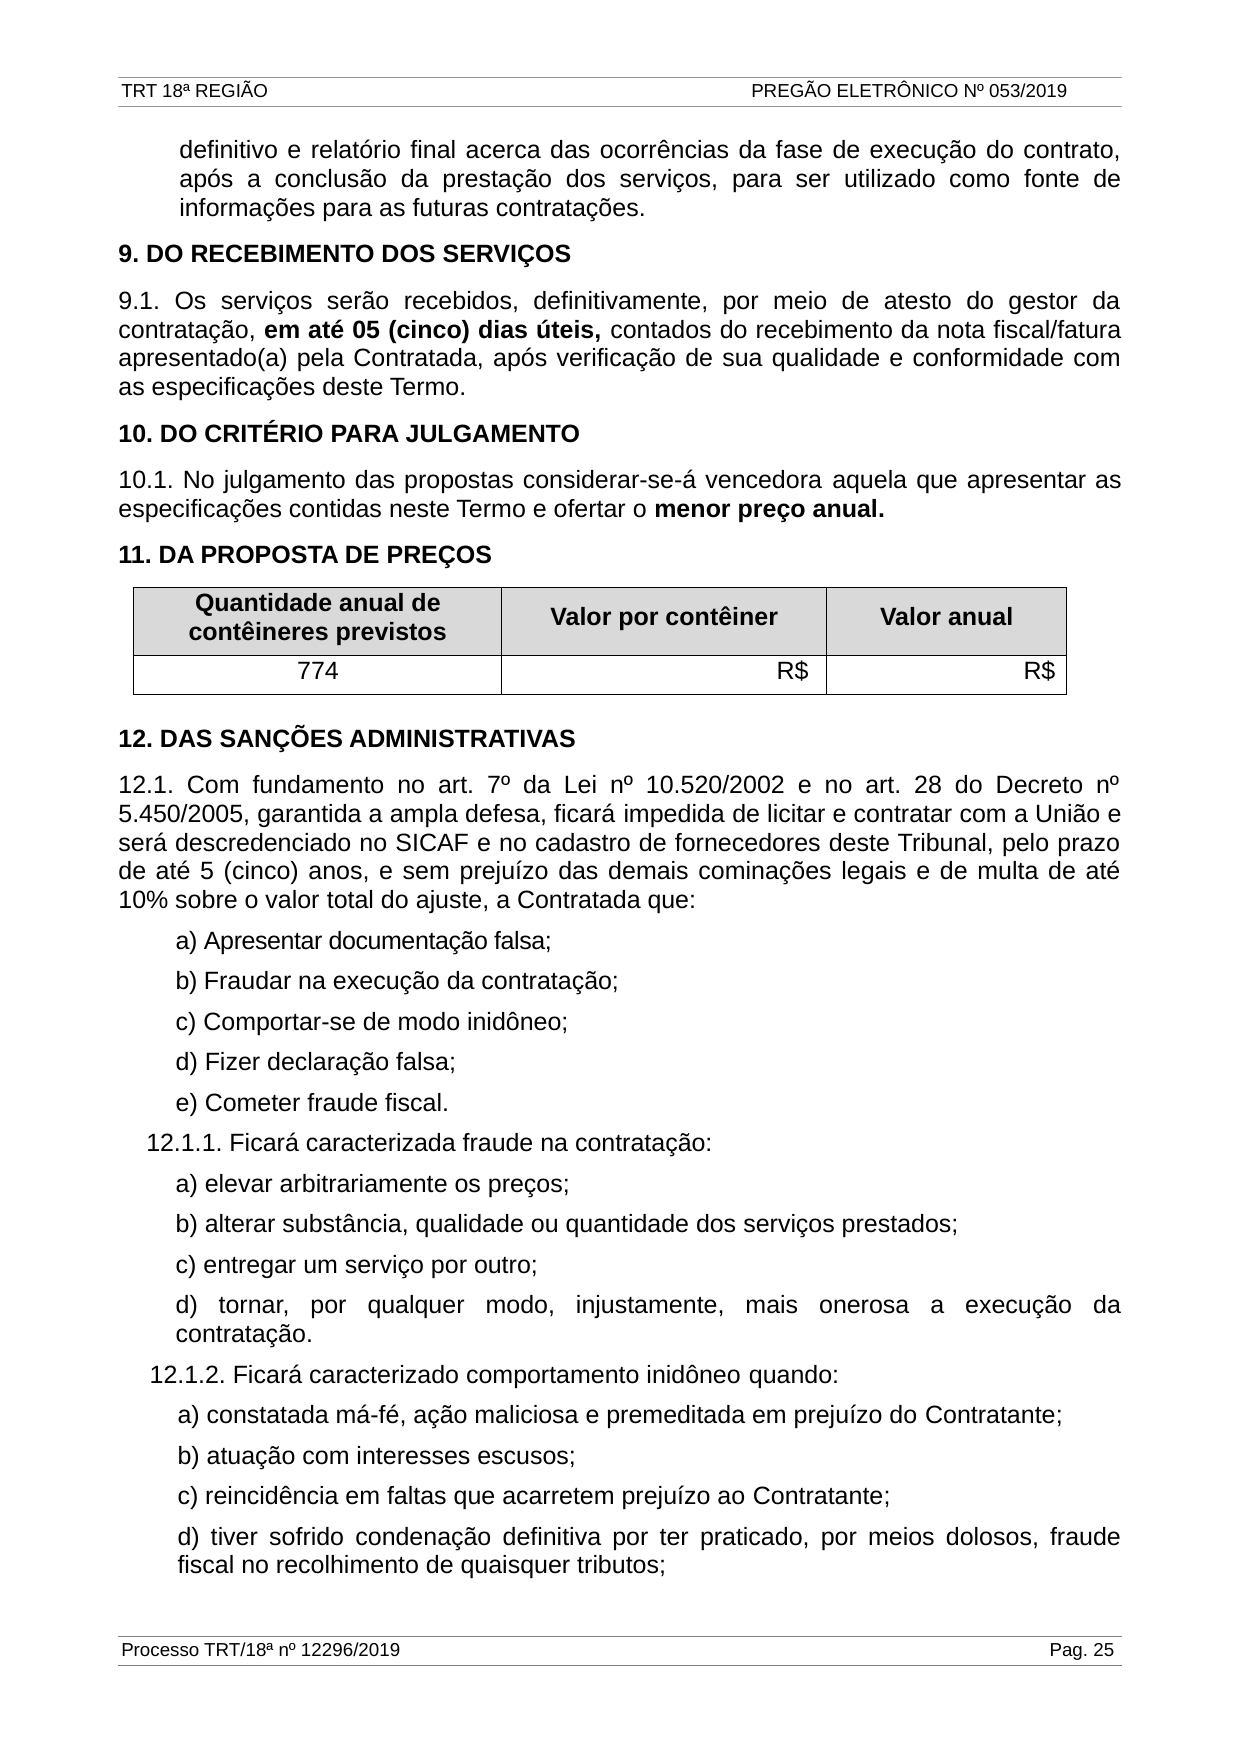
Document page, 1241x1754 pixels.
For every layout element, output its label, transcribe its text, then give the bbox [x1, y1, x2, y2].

text 12.1. Com fundamento no art. 7º da Lei nº 10.520/2002 e no art. 28 do Decreto nº 5.450/2005, garantida a ampla defesa, ficará impedida de licitar e contratar com a União e será descredenciado no SICAF e no cadastro de fornecedores deste Tribunal, pelo prazo de até 5 (cinco) anos, e sem prejuízo das demais cominações legais e de multa de até 10% sobre o valor total do ajuste, a Contratada que: [118, 770, 1122, 914]
text 9. DO RECEBIMENTO DOS SERVIÇOS [118, 239, 1122, 268]
table_cell R$ [827, 656, 1066, 694]
text d) tornar, por qualquer modo, injustamente, mais onerosa a execução da contratação. [175, 1290, 1122, 1348]
text d) tiver sofrido condenação definitiva por ter praticado, por meios dolosos, fraude fiscal no recolhimento de quaisquer tributos; [177, 1522, 1122, 1579]
text 12. DAS SANÇÕES ADMINISTRATIVAS [118, 724, 1122, 752]
text 12.1.1. Ficará caracterizada fraude na contratação: [146, 1128, 1122, 1157]
text c) reincidência em faltas que acarretem prejuízo ao Contratante; [177, 1481, 1122, 1510]
table_cell R$ [502, 656, 826, 694]
text c) Comportar-se de modo inidôneo; [175, 1007, 1122, 1035]
table_header Valor por contêiner [502, 588, 826, 655]
text a) constatada má-fé, ação maliciosa e premeditada em prejuízo do Contratante; [177, 1400, 1122, 1429]
text d) Fizer declaração falsa; [175, 1047, 1122, 1076]
text b) atuação com interesses escusos; [177, 1441, 1122, 1469]
text 9.1. Os serviços serão recebidos, definitivamente, por meio de atesto do gestor da contratação, em até 05 (cinco) dias úteis, contados do recebimento da nota fiscal/fatura apresentado(a) pela Contratada, após verificação de sua qualidade e conformidade com as especificações deste Termo. [118, 286, 1122, 401]
table_header Quantidade anual de contêineres previstos [134, 588, 501, 655]
text b) Fraudar na execução da contratação; [175, 966, 1122, 995]
text 10. DO CRITÉRIO PARA JULGAMENTO [118, 419, 1122, 447]
text a) elevar arbitrariamente os preços; [175, 1169, 1122, 1197]
table_header Valor anual [827, 588, 1066, 655]
text 12.1.2. Ficará caracterizado comportamento inidôneo quando: [149, 1359, 1122, 1388]
table_cell 774 [134, 656, 501, 694]
text 10.1. No julgamento das propostas considerar-se-á vencedora aquela que apresentar as especificações contidas neste Termo e ofertar o menor preço anual. [118, 465, 1122, 523]
text a) Apresentar documentação falsa; [175, 926, 1122, 954]
text c) entregar um serviço por outro; [175, 1250, 1122, 1278]
text 11. DA PROPOSTA DE PREÇOS [118, 540, 1122, 569]
text definitivo e relatório final acerca das ocorrências da fase de execução do contrato, após a conclusão da prestação dos serviços, para ser utilizado como fonte de informações para as futuras contratações. [179, 136, 1122, 222]
text b) alterar substância, qualidade ou quantidade dos serviços prestados; [175, 1209, 1122, 1238]
text e) Cometer fraude fiscal. [175, 1088, 1122, 1116]
